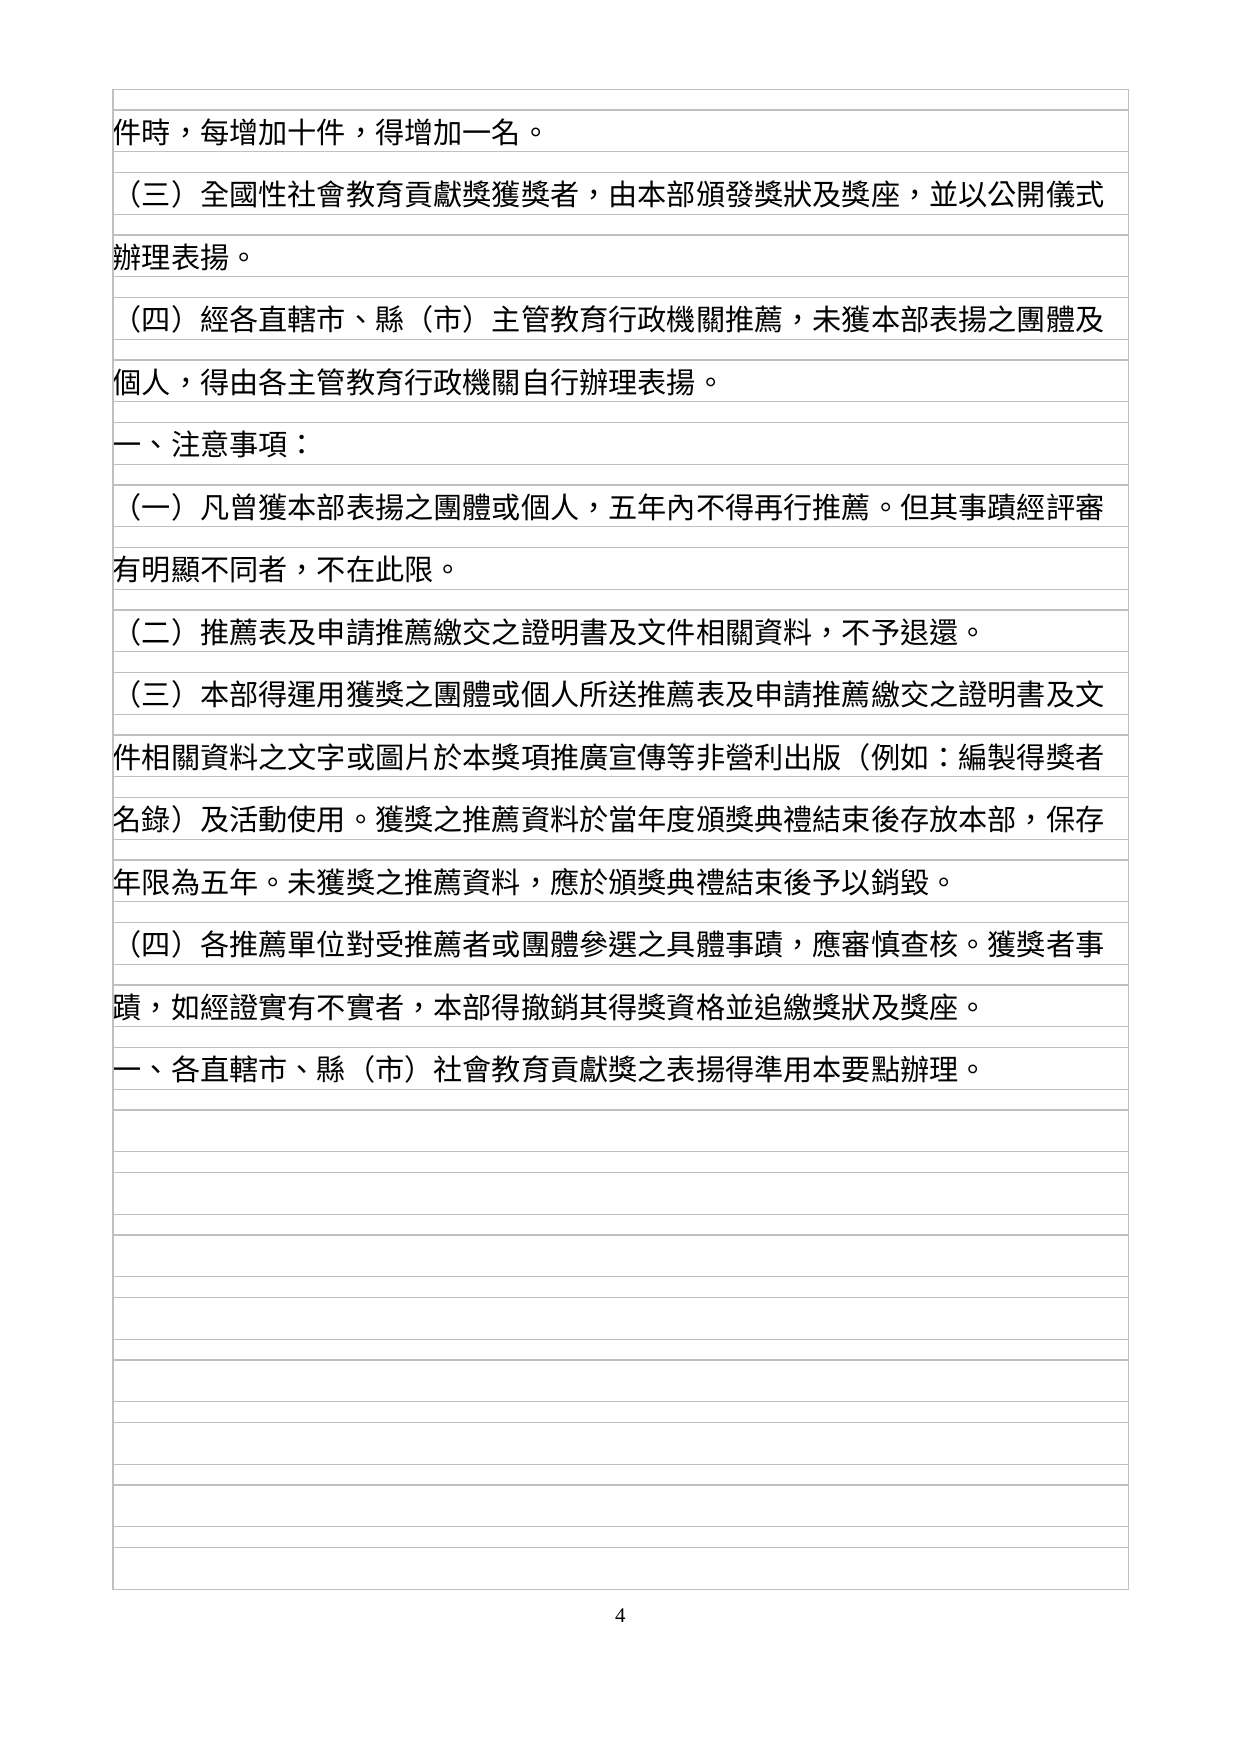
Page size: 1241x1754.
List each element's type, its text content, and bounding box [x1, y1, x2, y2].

list 名錄）及活動使用。獲獎之推薦資料於當年度頒獎典禮結束後存放本部，保存 [114, 798, 1128, 839]
list 經各直轄市、縣（市）主管教育行政機關推薦，未獲本部表揚之團體及 [114, 298, 1128, 339]
list [114, 590, 1128, 609]
list [114, 527, 1128, 547]
list 有明顯不同者，不在此限。 [114, 548, 1128, 589]
list [114, 402, 1128, 422]
list [114, 465, 1128, 484]
list 各直轄市、縣（市）社會教育貢獻獎之表揚得準用本要點辦理。 [114, 1048, 1128, 1089]
list [114, 340, 1128, 359]
list [114, 965, 1128, 984]
list 個人，得由各主管教育行政機關自行辦理表揚。 [114, 361, 1128, 401]
list [114, 715, 1128, 734]
list 凡曾獲本部表揚之團體或個人，五年內不得再行推薦。但其事蹟經評審 [114, 486, 1128, 526]
list [114, 777, 1128, 797]
list [114, 90, 1128, 109]
list 蹟，如經證實有不實者，本部得撤銷其得獎資格並追繳獎狀及獎座。 [114, 986, 1128, 1026]
list 年限為五年。未獲獎之推薦資料，應於頒獎典禮結束後予以銷毀。 [114, 861, 1128, 901]
list [114, 902, 1128, 922]
list [114, 652, 1128, 672]
list [114, 277, 1128, 297]
list 件相關資料之文字或圖片於本獎項推廣宣傳等非營利出版（例如：編製得獎者 [114, 736, 1128, 776]
list 件時，每增加十件，得增加一名。 [114, 111, 1128, 151]
list [114, 1027, 1128, 1047]
list 辦理表揚。 [114, 236, 1128, 276]
list 全國性社會教育貢獻獎獲獎者，由本部頒發獎狀及獎座，並以公開儀式 [114, 173, 1128, 214]
list 各推薦單位對受推薦者或團體參選之具體事蹟，應審慎查核。獲獎者事 [114, 923, 1128, 964]
list [114, 840, 1128, 859]
list [114, 152, 1128, 172]
list 推薦表及申請推薦繳交之證明書及文件相關資料，不予退還。 [114, 611, 1128, 651]
list [114, 215, 1128, 234]
list 注意事項： [114, 423, 1128, 464]
list 本部得運用獲獎之團體或個人所送推薦表及申請推薦繳交之證明書及文 [114, 673, 1128, 714]
